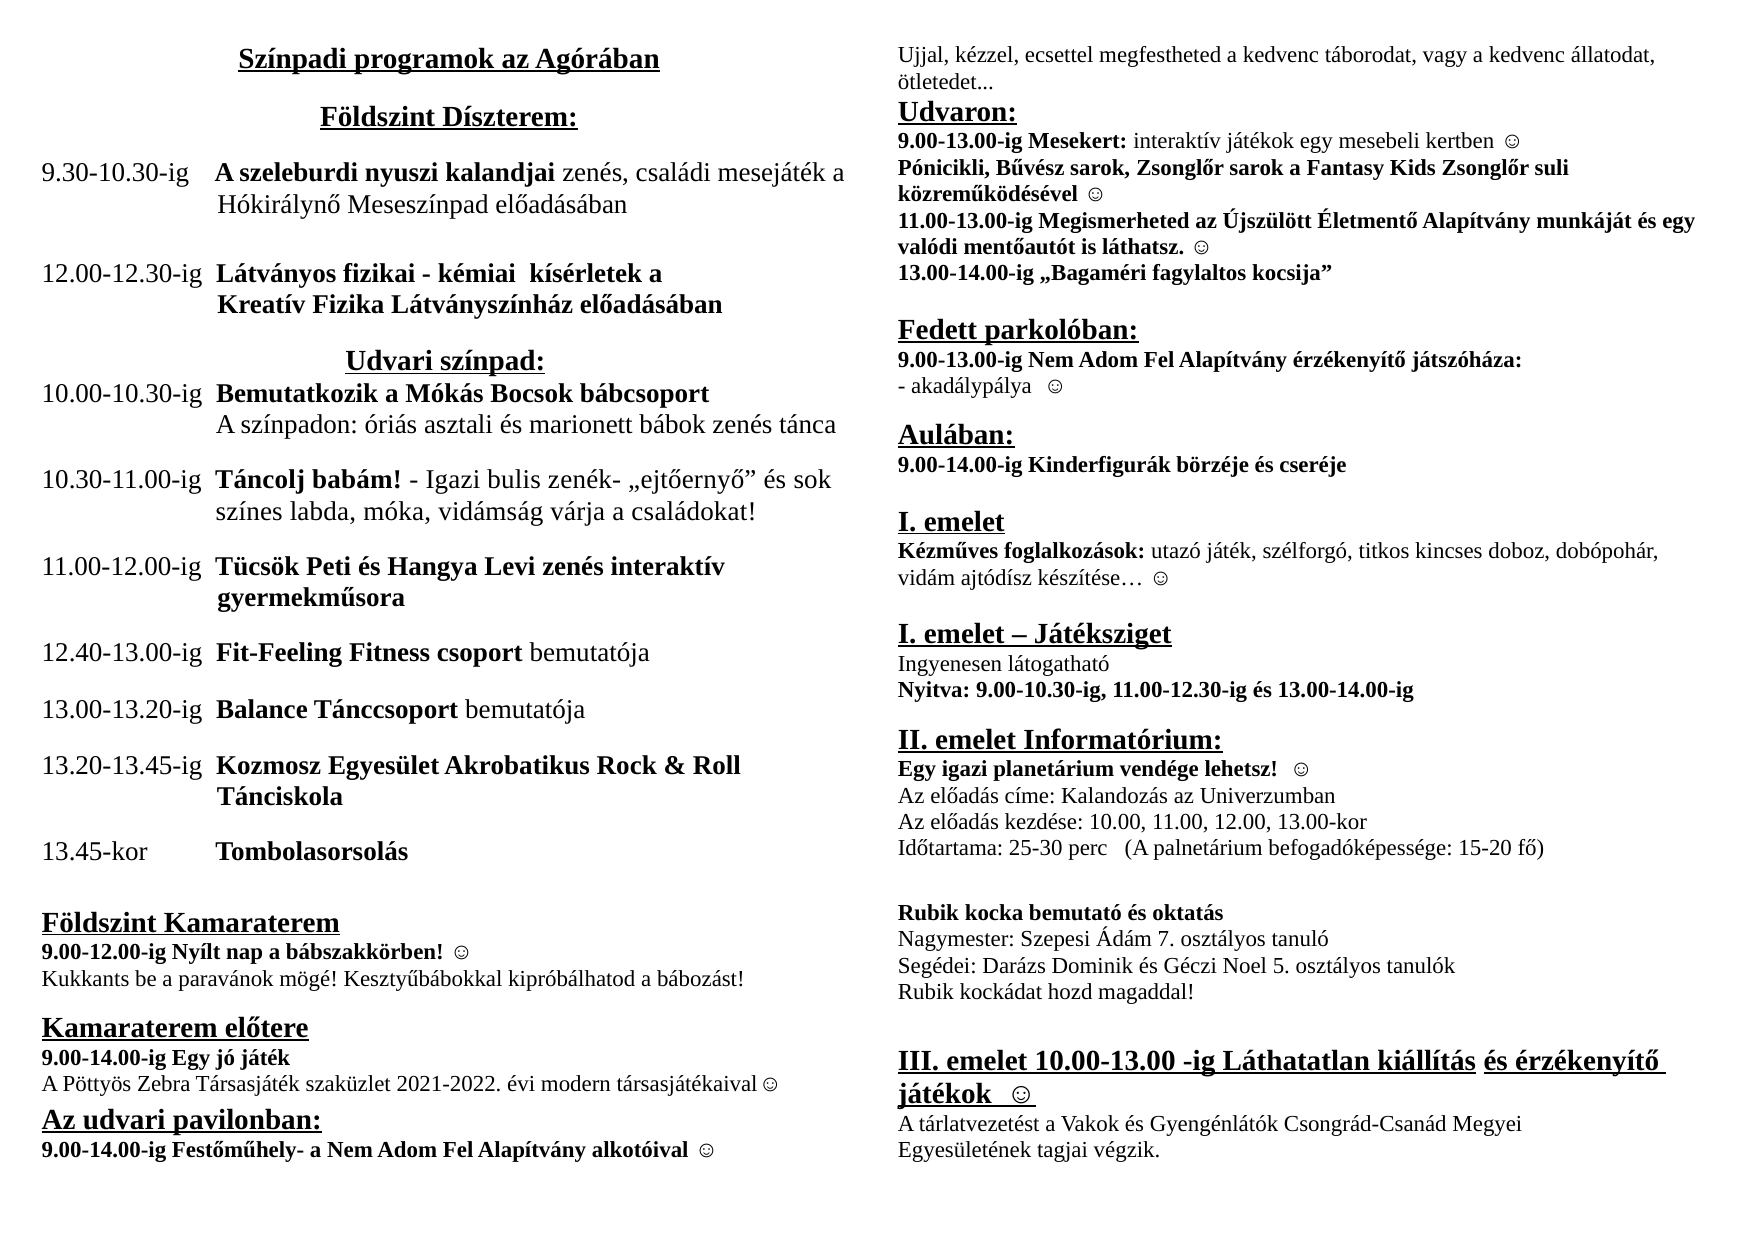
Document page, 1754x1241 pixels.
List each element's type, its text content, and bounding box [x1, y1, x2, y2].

text Ingyenesen látogatható [898, 650, 1713, 676]
text 10.30-11.00-ig Táncolj babám! - Igazi bulis zenék- „ejtőernyő” és sok [41, 463, 856, 494]
text Nyitva: 9.00-10.30-ig, 11.00-12.30-ig és 13.00-14.00-ig [898, 676, 1713, 703]
text Egyesületének tagjai végzik. [898, 1136, 1713, 1163]
text A Pöttyös Zebra Társasjáték szaküzlet 2021-2022. évi modern társasjátékaival☺ [41, 1070, 856, 1096]
text Rubik kockádat hozd magaddal! [898, 978, 1713, 1004]
text Az előadás kezdése: 10.00, 11.00, 12.00, 13.00-kor [898, 808, 1713, 834]
text II. emelet Informatórium: [898, 722, 1713, 755]
text Tánciskola [41, 780, 856, 811]
text Kézműves foglalkozások: utazó játék, szélforgó, titkos kincses doboz, dobópohár, vidám ajtódísz készítése… ☺ [898, 537, 1713, 590]
text Kamaraterem előtere [41, 1010, 856, 1044]
text A színpadon: óriás asztali és marionett bábok zenés tánca [41, 408, 856, 439]
text 13.00-13.20-ig Balance Tánccsoport bemutatója [41, 694, 856, 725]
text színes labda, móka, vidámság várja a családokat! [41, 494, 856, 526]
text - akadálypálya ☺ [898, 372, 1713, 398]
text Pónicikli, Bűvész sarok, Zsonglőr sarok a Fantasy Kids Zsonglőr suli közreműködésével ☺ [898, 154, 1713, 207]
text Fedett parkolóban: [898, 312, 1713, 346]
text 11.00-13.00-ig Megismerheted az Újszülött Életmentő Alapítvány munkáját és egy valódi mentőautót is láthatsz. ☺ [898, 207, 1713, 259]
text Rubik kocka bemutató és oktatás [898, 899, 1713, 925]
text Az udvari pavilonban: [41, 1102, 856, 1136]
text 9.00-14.00-ig Egy jó játék [41, 1044, 856, 1070]
text 11.00-12.00-ig Tücsök Peti és Hangya Levi zenés interaktív [41, 550, 856, 581]
text 12.40-13.00-ig Fit-Feeling Fitness csoport bemutatója [41, 636, 856, 667]
text Színpadi programok az Agórában [41, 41, 856, 75]
text 12.00-12.30-ig Látványos fizikai - kémiai kísérletek a [41, 257, 856, 288]
text 13.20-13.45-ig Kozmosz Egyesület Akrobatikus Rock & Roll [41, 749, 856, 780]
text Segédei: Darázs Dominik és Géczi Noel 5. osztályos tanulók [898, 952, 1713, 978]
text Egy igazi planetárium vendége lehetsz! ☺ [898, 755, 1713, 782]
text I. emelet [898, 504, 1713, 537]
text 9.00-14.00-ig Kinderfigurák börzéje és cseréje [898, 451, 1713, 477]
text Udvaron: [898, 94, 1713, 128]
text Kreatív Fizika Látványszínház előadásában [41, 288, 856, 319]
text gyermekműsora [41, 581, 856, 612]
text 9.00-13.00-ig Nem Adom Fel Alapítvány érzékenyítő játszóháza: [898, 346, 1713, 372]
text Hókirálynő Meseszínpad előadásában [41, 188, 856, 219]
text Udvari színpad: [41, 343, 856, 377]
text 9.30-10.30-ig A szeleburdi nyuszi kalandjai zenés, családi mesejáték a [41, 157, 856, 188]
text 13.00-14.00-ig „Bagaméri fagylaltos kocsija” [898, 259, 1713, 286]
text III. emelet 10.00-13.00 -ig Láthatatlan kiállítás és érzékenyítő játékok ☺ [898, 1043, 1713, 1110]
text Kukkants be a paravánok mögé! Kesztyűbábokkal kipróbálhatod a bábozást! [41, 964, 856, 991]
text I. emelet – Játéksziget [898, 616, 1713, 650]
text Aulában: [898, 417, 1713, 451]
text 13.45-kor Tombolasorsolás [41, 835, 856, 866]
text 9.00-13.00-ig Mesekert: interaktív játékok egy mesebeli kertben ☺ [898, 128, 1713, 154]
text Nagymester: Szepesi Ádám 7. osztályos tanuló [898, 925, 1713, 952]
text Földszint Díszterem: [41, 99, 856, 132]
text 10.00-10.30-ig Bemutatkozik a Mókás Bocsok bábcsoport [41, 377, 856, 408]
text Az előadás címe: Kalandozás az Univerzumban [898, 782, 1713, 808]
text Időtartama: 25-30 perc (A palnetárium befogadóképessége: 15-20 fő) [898, 834, 1713, 861]
text A tárlatvezetést a Vakok és Gyengénlátók Csongrád-Csanád Megyei [898, 1110, 1713, 1136]
text 9.00-12.00-ig Nyílt nap a bábszakkörben! ☺ [41, 938, 856, 964]
text Földszint Kamaraterem [41, 905, 856, 938]
text Ujjal, kézzel, ecsettel megfestheted a kedvenc táborodat, vagy a kedvenc állatodat, ötletedet... [898, 41, 1713, 94]
text 9.00-14.00-ig Festőműhely- a Nem Adom Fel Alapítvány alkotóival ☺ [41, 1136, 856, 1162]
